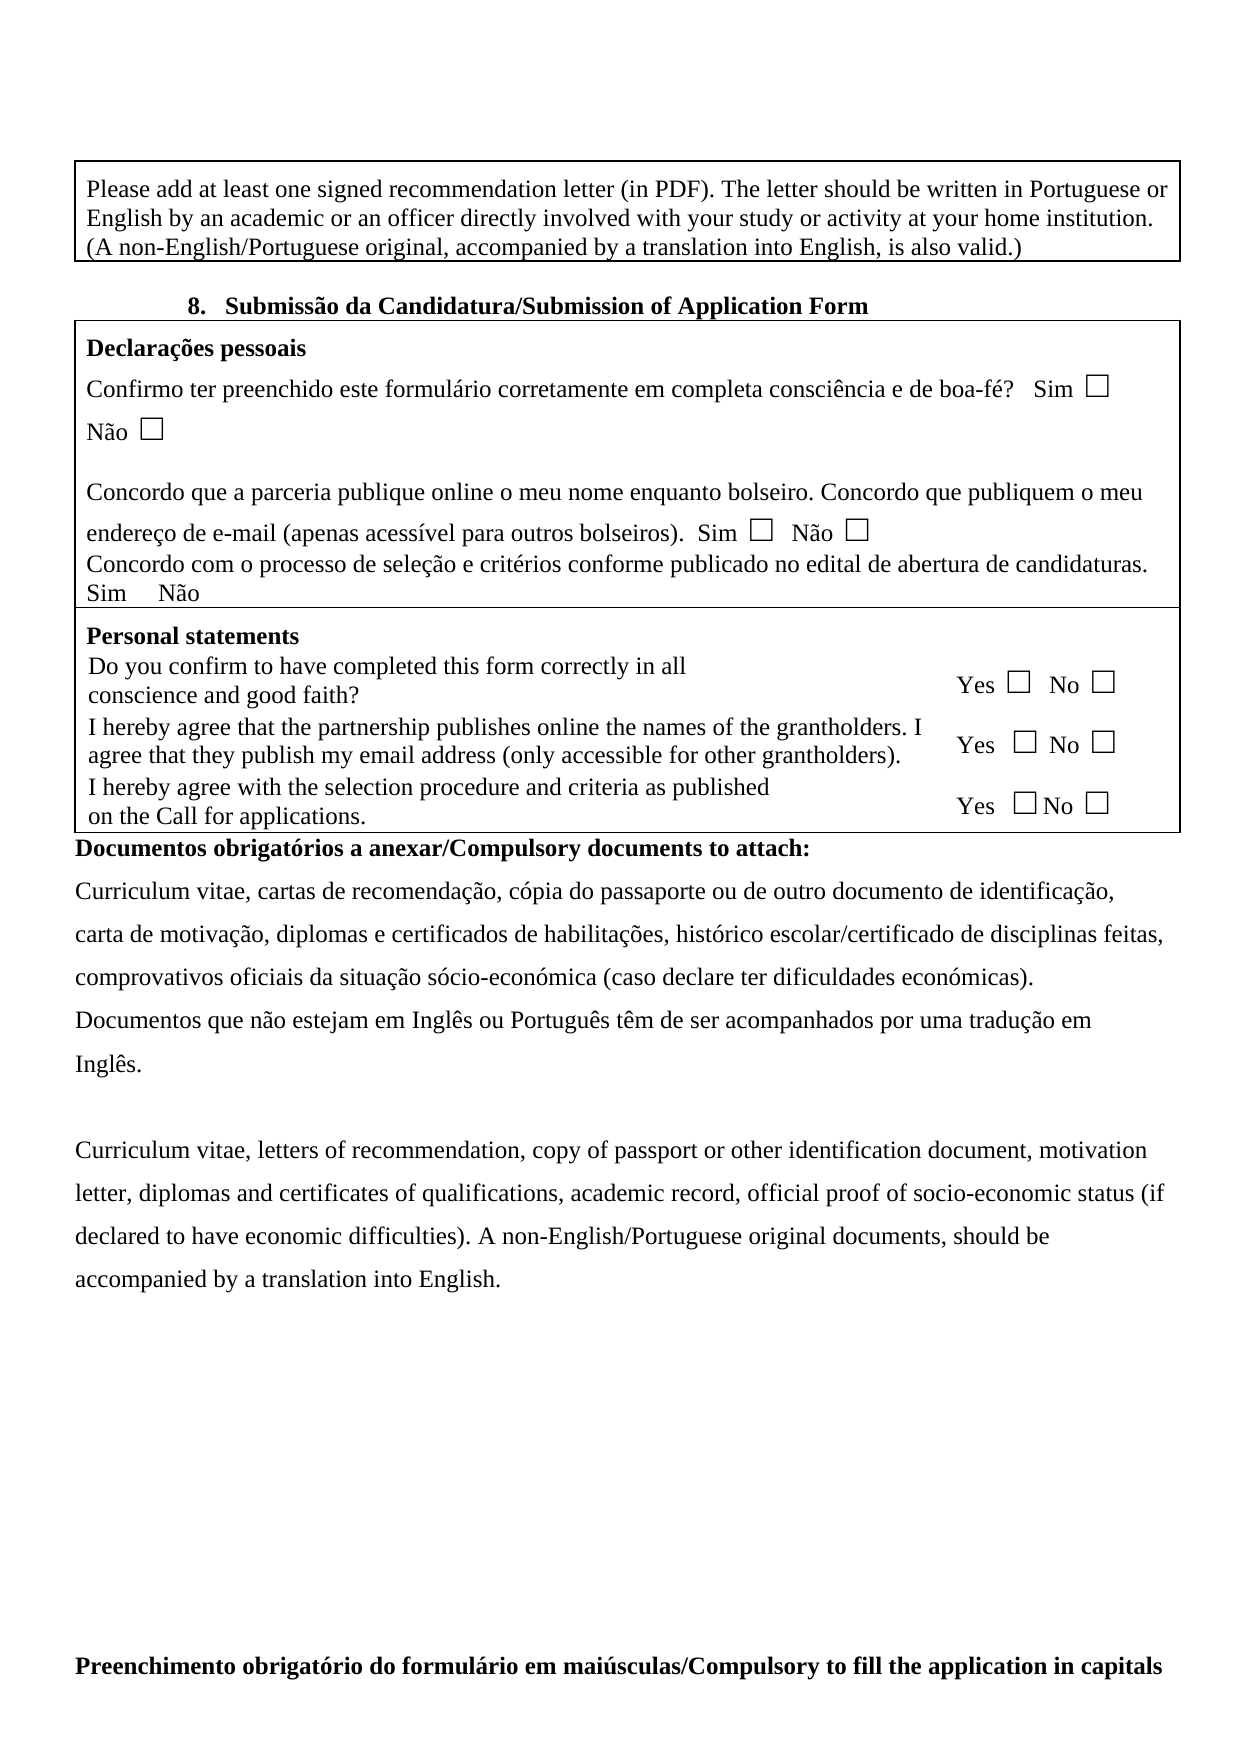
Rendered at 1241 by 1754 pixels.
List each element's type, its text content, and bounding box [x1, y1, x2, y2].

table_cell Yes □ No □ [942, 710, 1169, 771]
table_cell I hereby agree with the selection procedure and criteria as published on the Call for applications. [86, 771, 942, 831]
text Curriculum vitae, cartas de recomendação, cópia do passaporte ou de outro documento de identificação, carta de motivação, diplomas e certificados de habilitações, histórico escolar/certificado de disciplinas feitas, comprovativos oficiais da situação sócio-económica (caso declare ter dificuldades económicas). Documentos que não estejam em Inglês ou Português têm de ser acompanhados por uma tradução em Inglês. [75, 876, 1165, 1077]
table_header Yes □ No □ [942, 650, 1169, 710]
table_cell Please add at least one signed recommendation letter (in PDF). The letter should be written in Portuguese or English by an academic or an officer directly involved with your study or activity at your home institution. (A non-English/Portuguese original, accompanied by a translation into English, is also valid.) [76, 162, 1179, 260]
table_cell Yes □ No □ [942, 771, 1169, 831]
list Submissão da Candidatura/Submission of Application Form [187, 291, 1165, 319]
text Documentos obrigatórios a anexar/Compulsory documents to attach: [75, 833, 1165, 862]
table_header Do you confirm to have completed this form correctly in all conscience and good faith? [86, 650, 942, 710]
table_cell Personal statements [76, 608, 1179, 831]
table_header Declarações pessoais Confirmo ter preenchido este formulário corretamente em completa consciência e de boa-fé? Sim □ Não □ Concordo que a parceria publique online o meu nome enquanto bolseiro. Concordo que publiquem o meu endereço de e-mail (apenas acessível para outros bolseiros). Sim □ Não □ Concordo com o processo de seleção e critérios conforme publicado no edital de abertura de candidaturas. Sim Não [76, 321, 1179, 607]
table_cell I hereby agree that the partnership publishes online the names of the grantholders. I agree that they publish my email address (only accessible for other grantholders). [86, 710, 942, 771]
text Curriculum vitae, letters of recommendation, copy of passport or other identification document, motivation letter, diplomas and certificates of qualifications, academic record, official proof of socio-economic status (if declared to have economic difficulties). A non-English/Portuguese original documents, should be accompanied by a translation into English. [75, 1135, 1165, 1293]
